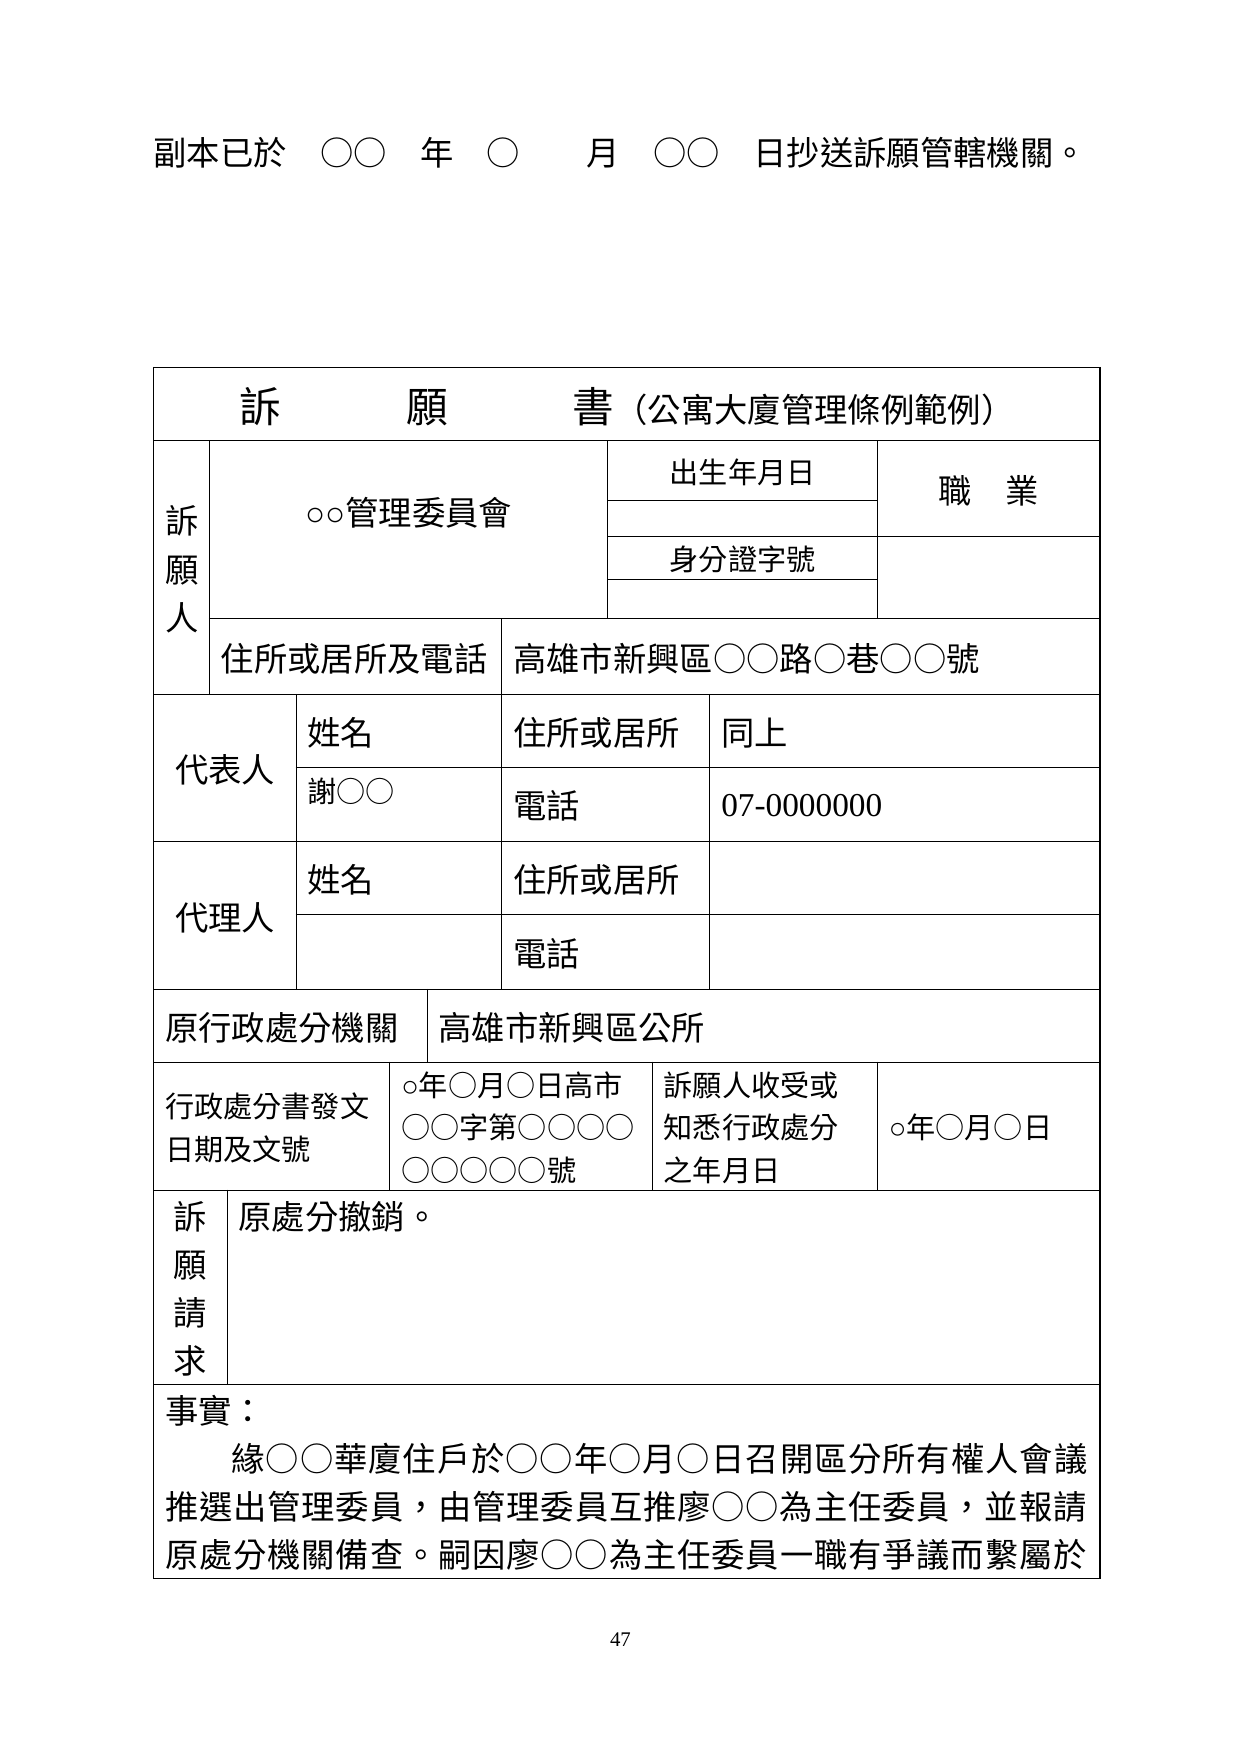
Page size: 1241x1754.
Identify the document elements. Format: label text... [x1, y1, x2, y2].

table_cell 住所或居所 [502, 842, 709, 914]
table_cell 謝○○ [297, 768, 501, 841]
table_cell 高雄市新興區公所 [428, 990, 1099, 1062]
table_cell 電話 [502, 915, 709, 989]
table_cell 行政處分書發文日期及文號 [154, 1063, 389, 1189]
table_cell 住所或居所及電話 [210, 619, 501, 694]
table_cell [608, 580, 877, 618]
table_cell [710, 915, 1099, 989]
table_cell 代表人 [154, 695, 296, 841]
table_cell 原處分撤銷。 [228, 1191, 1099, 1383]
table_cell 同上 [710, 695, 1099, 767]
table_cell 代理人 [154, 842, 296, 989]
table_cell 07-0000000 [710, 768, 1099, 841]
table_cell 住所或居所 [502, 695, 709, 767]
table_cell 身分證字號 [608, 537, 877, 579]
table_cell 高雄市新興區○○路○巷○○號 [502, 619, 1099, 694]
table_cell ○○管理委員會 [210, 441, 607, 618]
table_cell [608, 501, 877, 536]
table_cell 職 業 [878, 441, 1099, 536]
table_cell ○年○月○日高市○○字第○○○○○○○○○號 [390, 1063, 652, 1189]
table_cell [710, 842, 1099, 914]
table_cell [297, 915, 501, 989]
table_cell 訴願請求 [154, 1191, 227, 1383]
text 副本已於 ○○ 年 ○ 月 ○○ 日抄送訴願管轄機關。 [153, 127, 1087, 175]
table_cell [878, 537, 1099, 618]
table_cell 事實： 緣○○華廈住戶於○○年○月○日召開區分所有權人會議推選出管理委員，由管理委員互推廖○○為主任委員，並報請原處分機關備查。嗣因廖○○為主任委員一職有爭議而繫屬於 [154, 1385, 1099, 1577]
table_cell 原行政處分機關 [154, 990, 427, 1062]
table_cell 電話 [502, 768, 709, 841]
table_cell 姓名 [297, 842, 501, 914]
table_header 訴 願 書（公寓大廈管理條例範例） [154, 368, 1099, 440]
table_cell ○年○月○日 [878, 1063, 1099, 1189]
table_cell 姓名 [297, 695, 501, 767]
table_cell 訴願人收受或知悉行政處分之年月日 [653, 1063, 877, 1189]
table_cell 出生年月日 [608, 441, 877, 500]
table_cell 訴願人 [154, 441, 209, 694]
